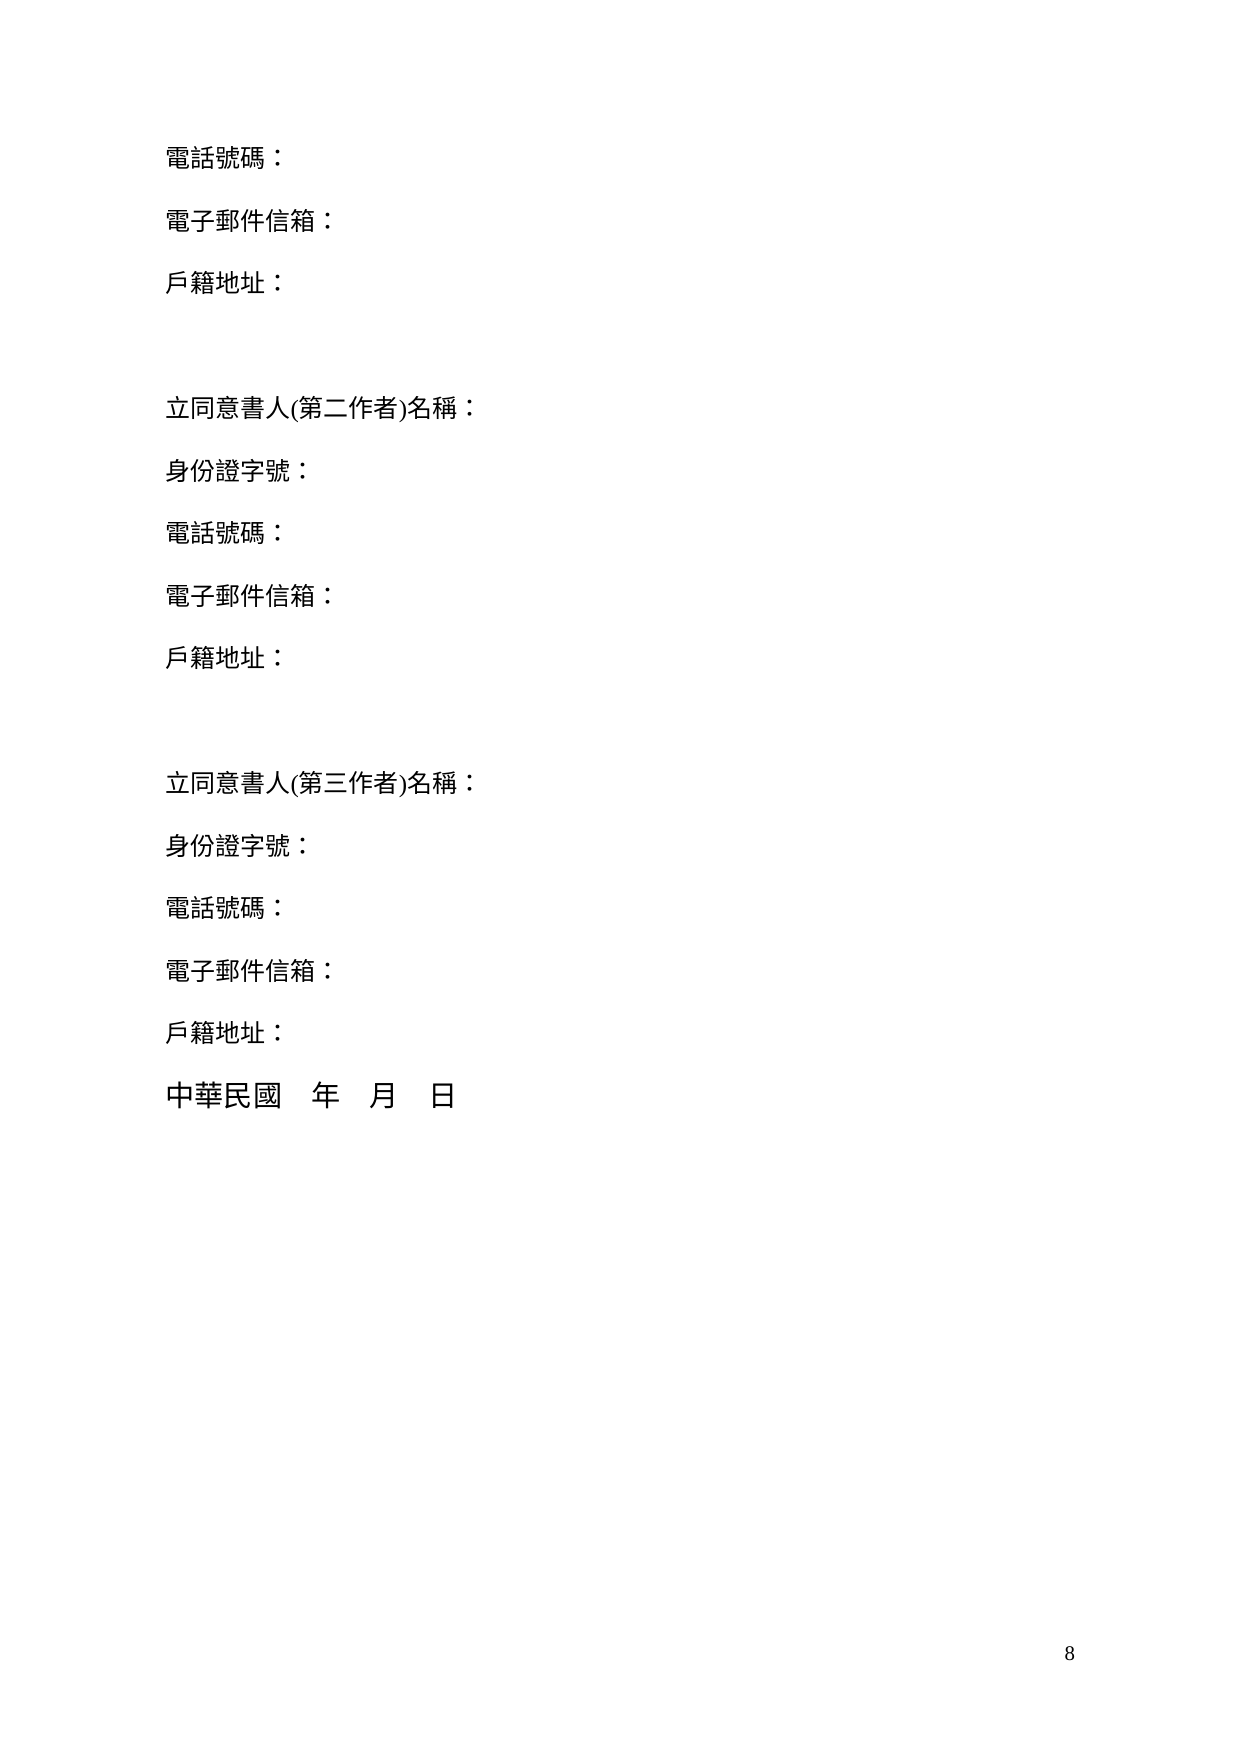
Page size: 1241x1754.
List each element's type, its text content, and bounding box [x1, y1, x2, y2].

text 戶籍地址： [165, 990, 1075, 1052]
text 電子郵件信箱： [165, 552, 1075, 615]
text 電話號碼： [165, 115, 1075, 177]
text 戶籍地址： [165, 240, 1075, 302]
text 電話號碼： [165, 490, 1075, 552]
text 身份證字號： [165, 802, 1075, 865]
text 電話號碼： [165, 865, 1075, 927]
text 身份證字號： [165, 427, 1075, 490]
text 立同意書人(第二作者)名稱： [165, 365, 1075, 427]
text 電子郵件信箱： [165, 177, 1075, 240]
text 立同意書人(第三作者)名稱： [165, 740, 1075, 802]
text 戶籍地址： [165, 615, 1075, 677]
text 電子郵件信箱： [165, 927, 1075, 990]
text 中華民國 年 月 日 [165, 1052, 1075, 1115]
